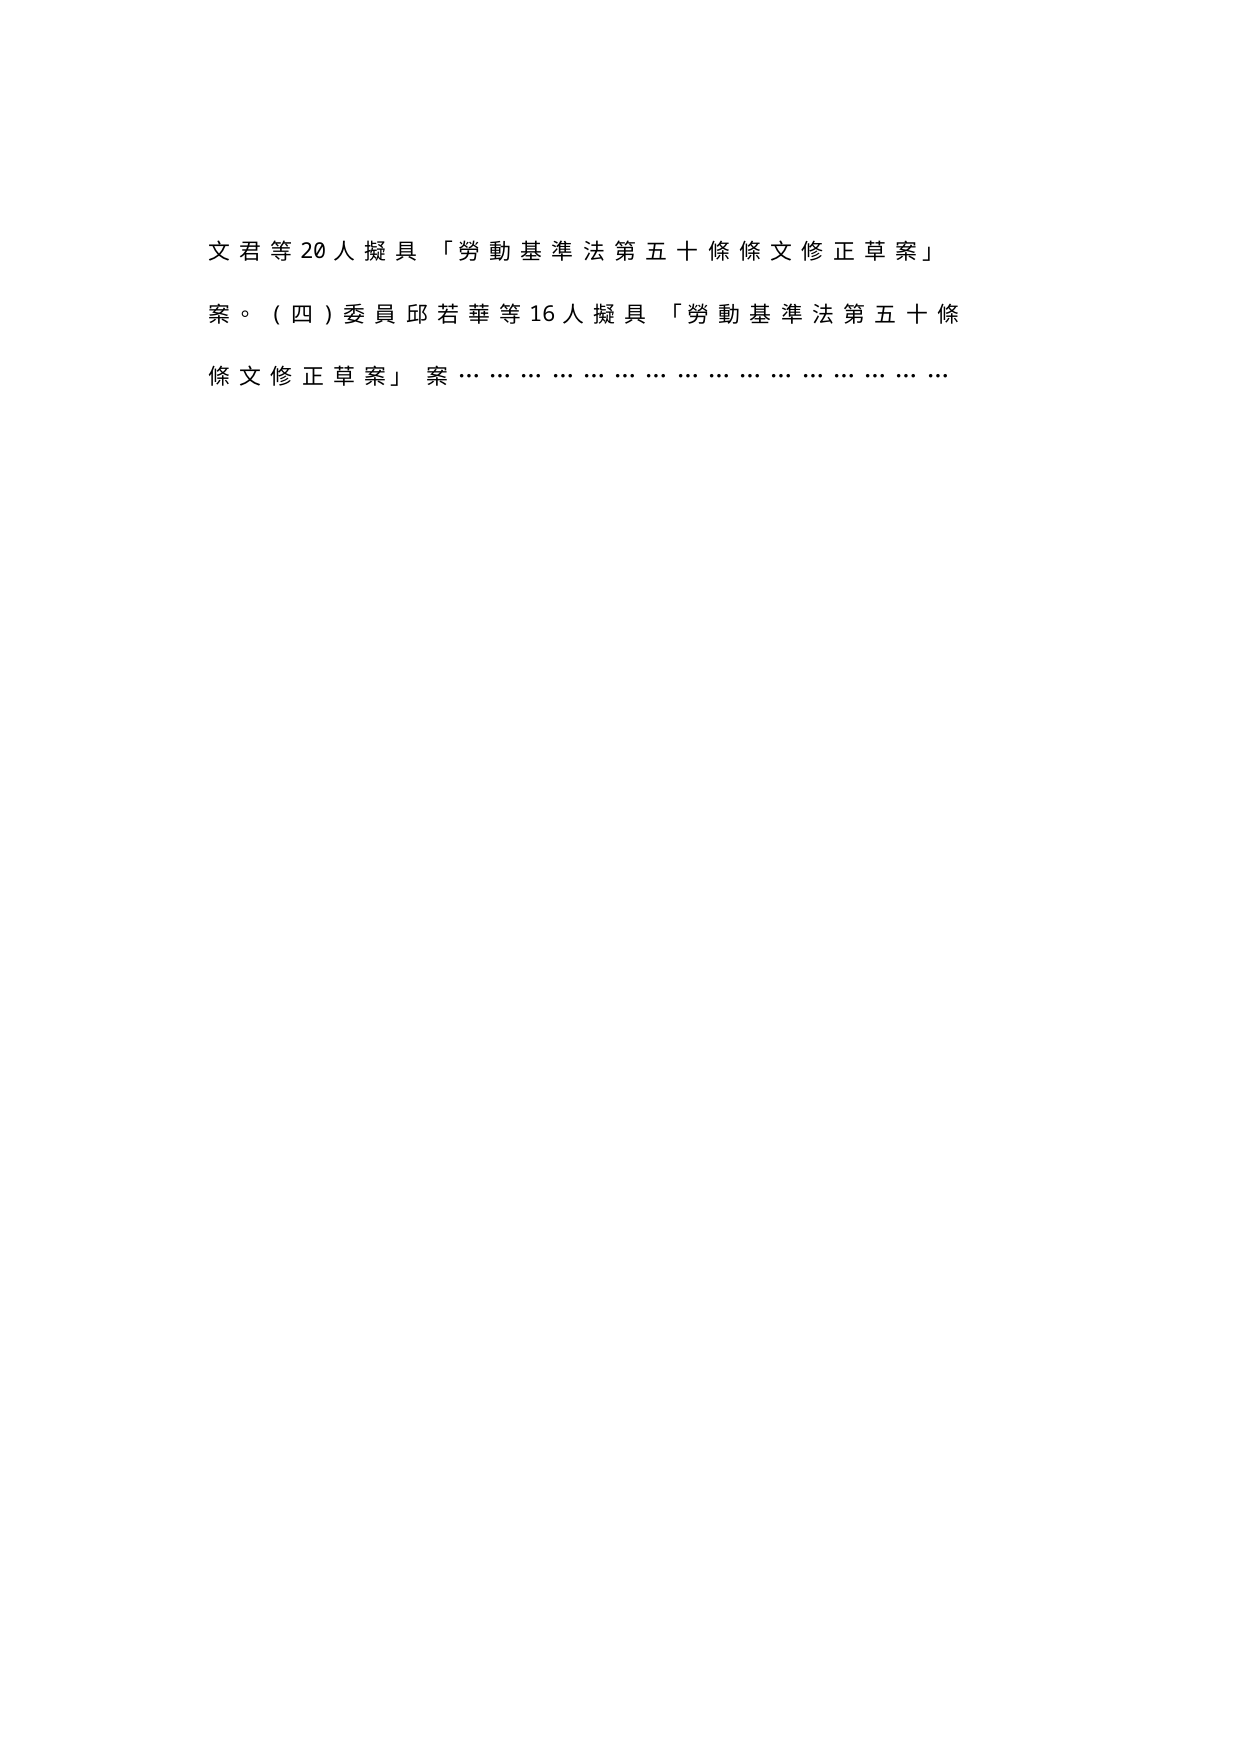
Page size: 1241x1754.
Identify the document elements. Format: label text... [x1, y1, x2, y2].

table_cell [1053, 219, 1091, 406]
table_cell ） [1091, 219, 1108, 406]
table_cell 179 [986, 219, 1023, 406]
table_cell 文君等20人擬具「勞動基準法第五十條條文修正草案」案。(四)委員邱若華等16人擬具「勞動基準法第五十條條文修正草案」案………………………………………… [150, 219, 967, 406]
table_cell （ [967, 219, 986, 406]
table_cell [1023, 219, 1053, 406]
